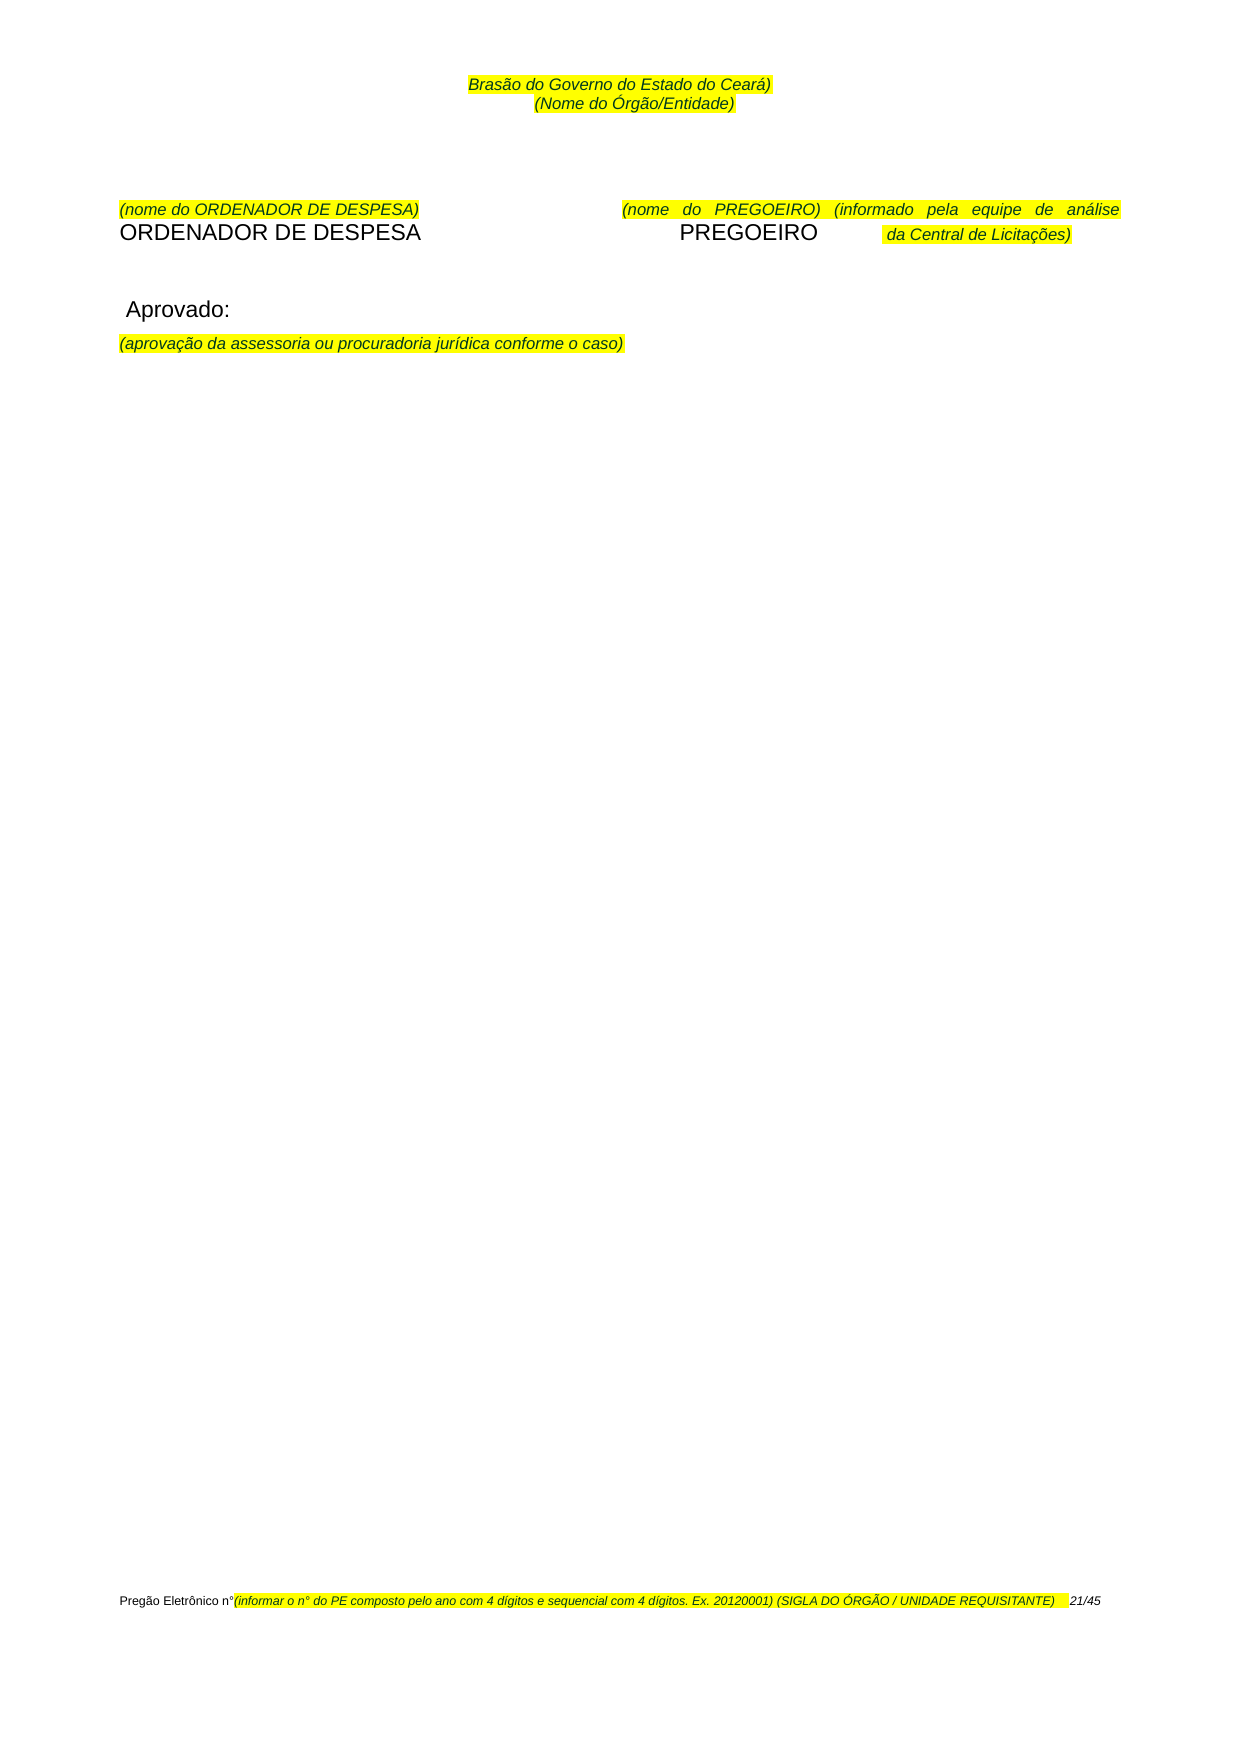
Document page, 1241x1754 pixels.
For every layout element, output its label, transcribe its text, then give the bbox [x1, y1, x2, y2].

text Aprovado: [119, 296, 1121, 322]
text (nome do ORDENADOR DE DESPESA) (nome do PREGOEIRO) (informado pela equipe de análise ORDENADOR DE DESPESA PREGOEIRO da Central de Licitações) [119, 200, 1121, 245]
text (aprovação da assessoria ou procuradoria jurídica conforme o caso) [119, 334, 1121, 353]
